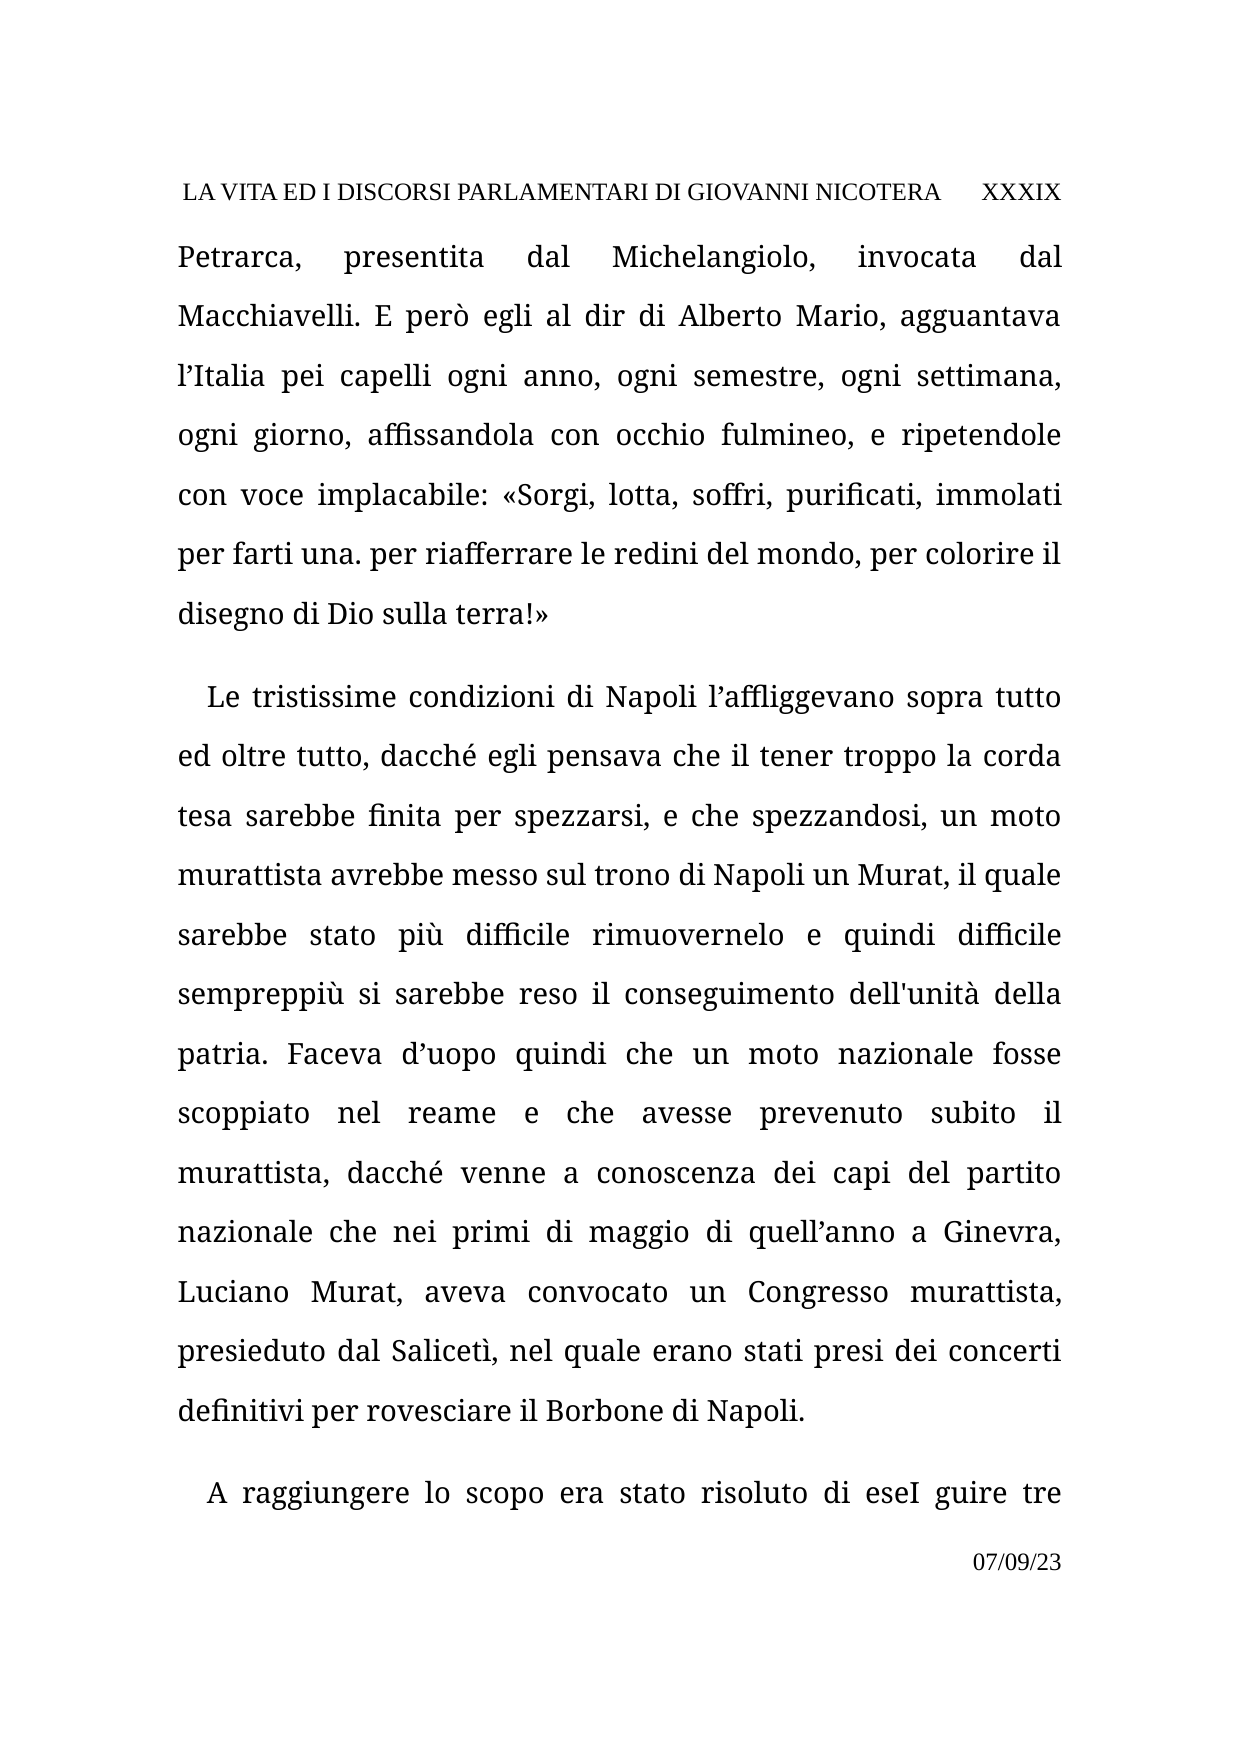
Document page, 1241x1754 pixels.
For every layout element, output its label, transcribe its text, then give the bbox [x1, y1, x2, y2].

text A raggiungere lo scopo era stato risoluto di eseI guire tre [177, 1473, 1063, 1512]
text Petrarca, presentita dal Michelangiolo, invocata dal Macchiavelli. E però egli al dir di Alberto Mario, agguantava l’Italia pei capelli ogni anno, ogni semestre, ogni settimana, ogni giorno, affissandola con occhio fulmineo, e ripetendole con voce implacabile: «Sorgi, lotta, soffri, purificati, immolati per farti una. per riafferrare le redini del mondo, per colorire il disegno di Dio sulla terra!» [177, 236, 1063, 633]
text Le tristissime condizioni di Napoli l’affliggevano sopra tutto ed oltre tutto, dacché egli pensava che il tener troppo la corda tesa sarebbe finita per spezzarsi, e che spezzandosi, un moto murattista avrebbe messo sul trono di Napoli un Murat, il quale sarebbe stato più difficile rimuovernelo e quindi difficile sempreppiù si sarebbe reso il conseguimento dell'unità della patria. Faceva d’uopo quindi che un moto nazionale fosse scoppiato nel reame e che avesse prevenuto subito il murattista, dacché venne a conoscenza dei capi del partito nazionale che nei primi di maggio di quell’anno a Ginevra, Luciano Murat, aveva convocato un Congresso murattista, presieduto dal Salicetì, nel quale erano stati presi dei concerti definitivi per rovesciare il Borbone di Napoli. [177, 676, 1063, 1429]
